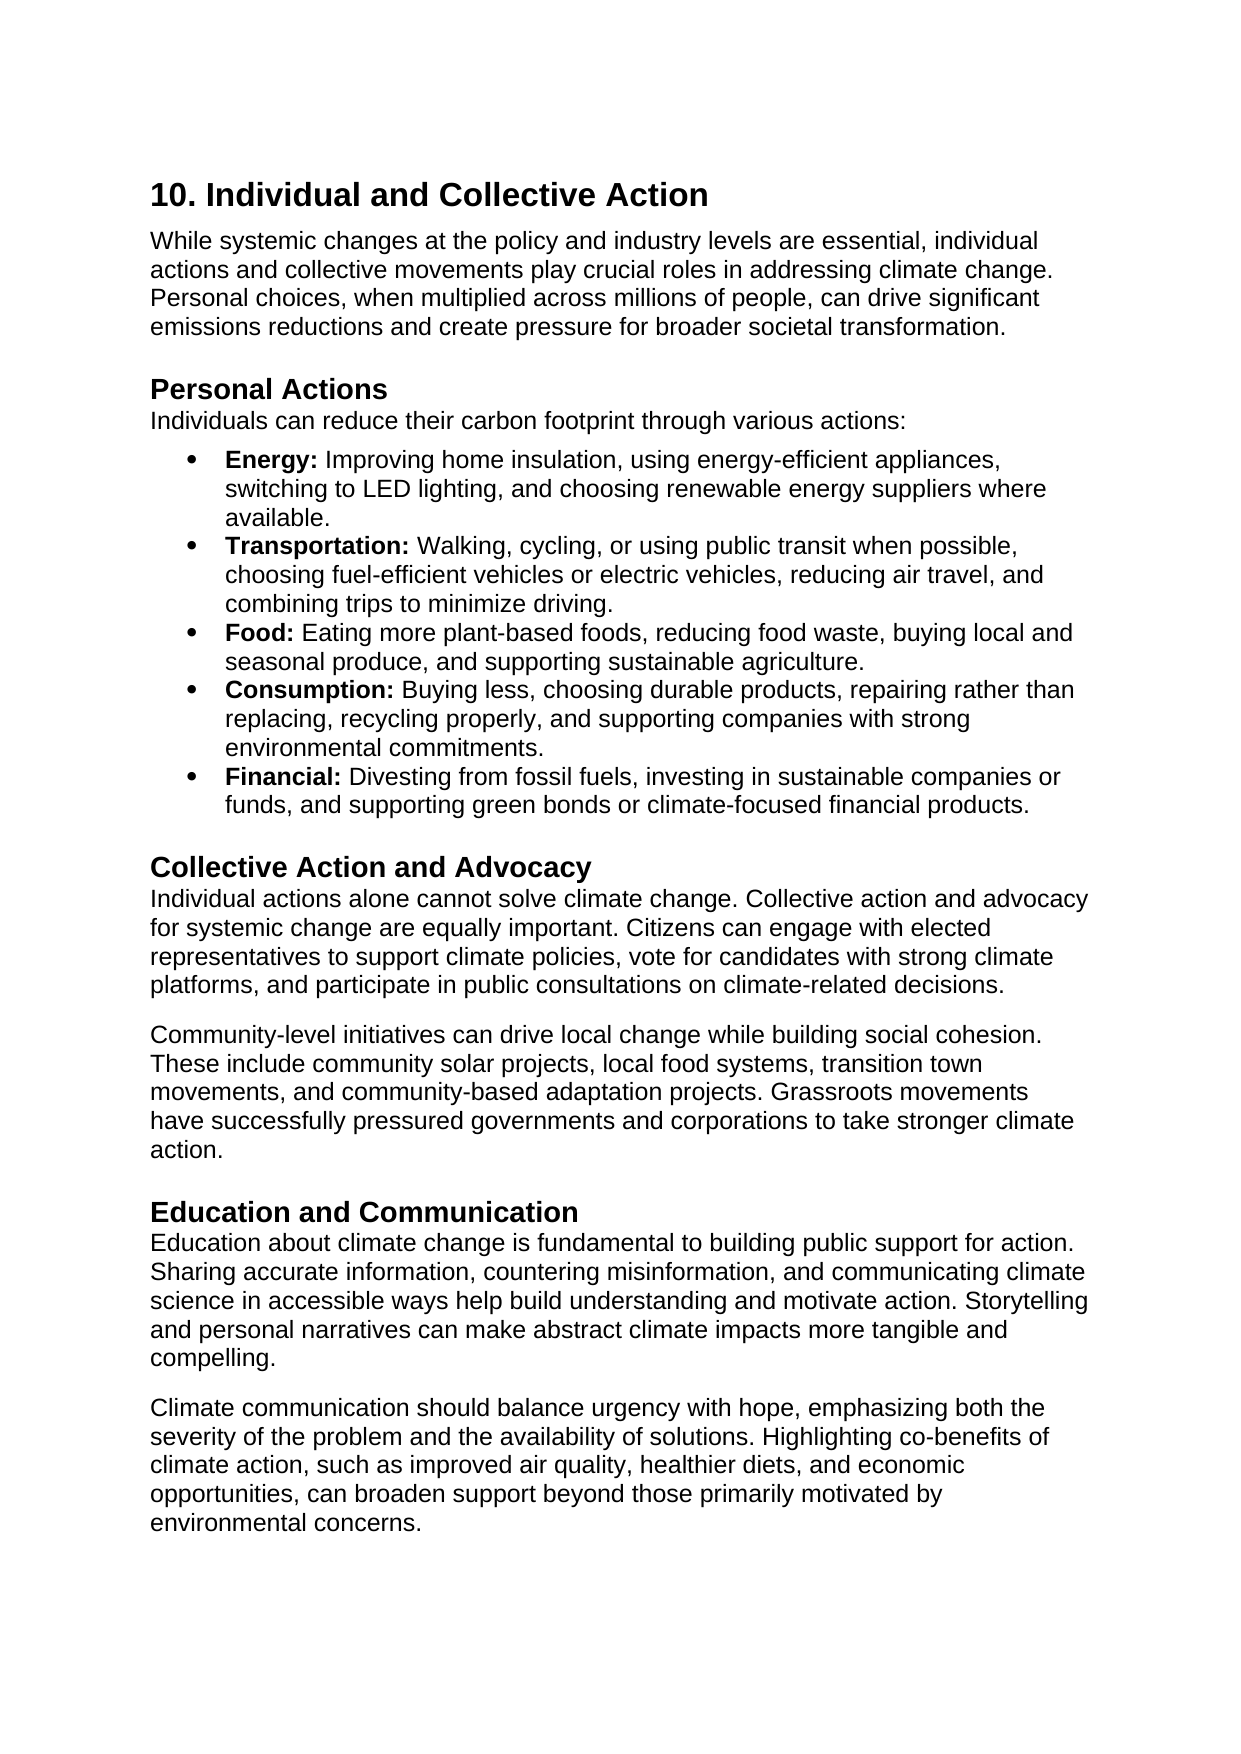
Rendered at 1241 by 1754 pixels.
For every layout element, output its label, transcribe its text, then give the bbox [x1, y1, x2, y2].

list Consumption: Buying less, choosing durable products, repairing rather than replacing, recycling properly, and supporting companies with strong environmental commitments. [187, 675, 1090, 762]
list Energy: Improving home insulation, using energy-efficient appliances, switching to LED lighting, and choosing renewable energy suppliers where available. [187, 445, 1090, 531]
text Education about climate change is fundamental to building public support for action. Sharing accurate information, countering misinformation, and communicating climate science in accessible ways help build understanding and motivate action. Storytelling and personal narratives can make abstract climate impacts more tangible and compelling. [150, 1228, 1090, 1372]
list Transportation: Walking, cycling, or using public transit when possible, choosing fuel-efficient vehicles or electric vehicles, reducing air travel, and combining trips to minimize driving. [187, 531, 1090, 618]
text While systemic changes at the policy and industry levels are essential, individual actions and collective movements play crucial roles in addressing climate change. Personal choices, when multiplied across millions of people, can drive significant emissions reductions and create pressure for broader societal transformation. [150, 226, 1090, 341]
text Individuals can reduce their carbon footprint through various actions: [150, 406, 1090, 434]
text Community-level initiatives can drive local change while building social cohesion. These include community solar projects, local food systems, transition town movements, and community-based adaptation projects. Grassroots movements have successfully pressured governments and corporations to take stronger climate action. [150, 1020, 1090, 1163]
subtitle 10. Individual and Collective Action [150, 175, 1090, 213]
subtitle Collective Action and Advocacy [150, 850, 1090, 884]
subtitle Personal Actions [150, 372, 1090, 406]
list Financial: Divesting from fossil fuels, investing in sustainable companies or funds, and supporting green bonds or climate-focused financial products. [187, 762, 1090, 819]
subtitle Education and Communication [150, 1195, 1090, 1228]
text Climate communication should balance urgency with hope, emphasizing both the severity of the problem and the availability of solutions. Highlighting co-benefits of climate action, such as improved air quality, healthier diets, and economic opportunities, can broaden support beyond those primarily motivated by environmental concerns. [150, 1393, 1090, 1537]
text Individual actions alone cannot solve climate change. Collective action and advocacy for systemic change are equally important. Citizens can engage with elected representatives to support climate policies, vote for candidates with strong climate platforms, and participate in public consultations on climate-related decisions. [150, 884, 1090, 999]
list Food: Eating more plant-based foods, reducing food waste, buying local and seasonal produce, and supporting sustainable agriculture. [187, 618, 1090, 675]
